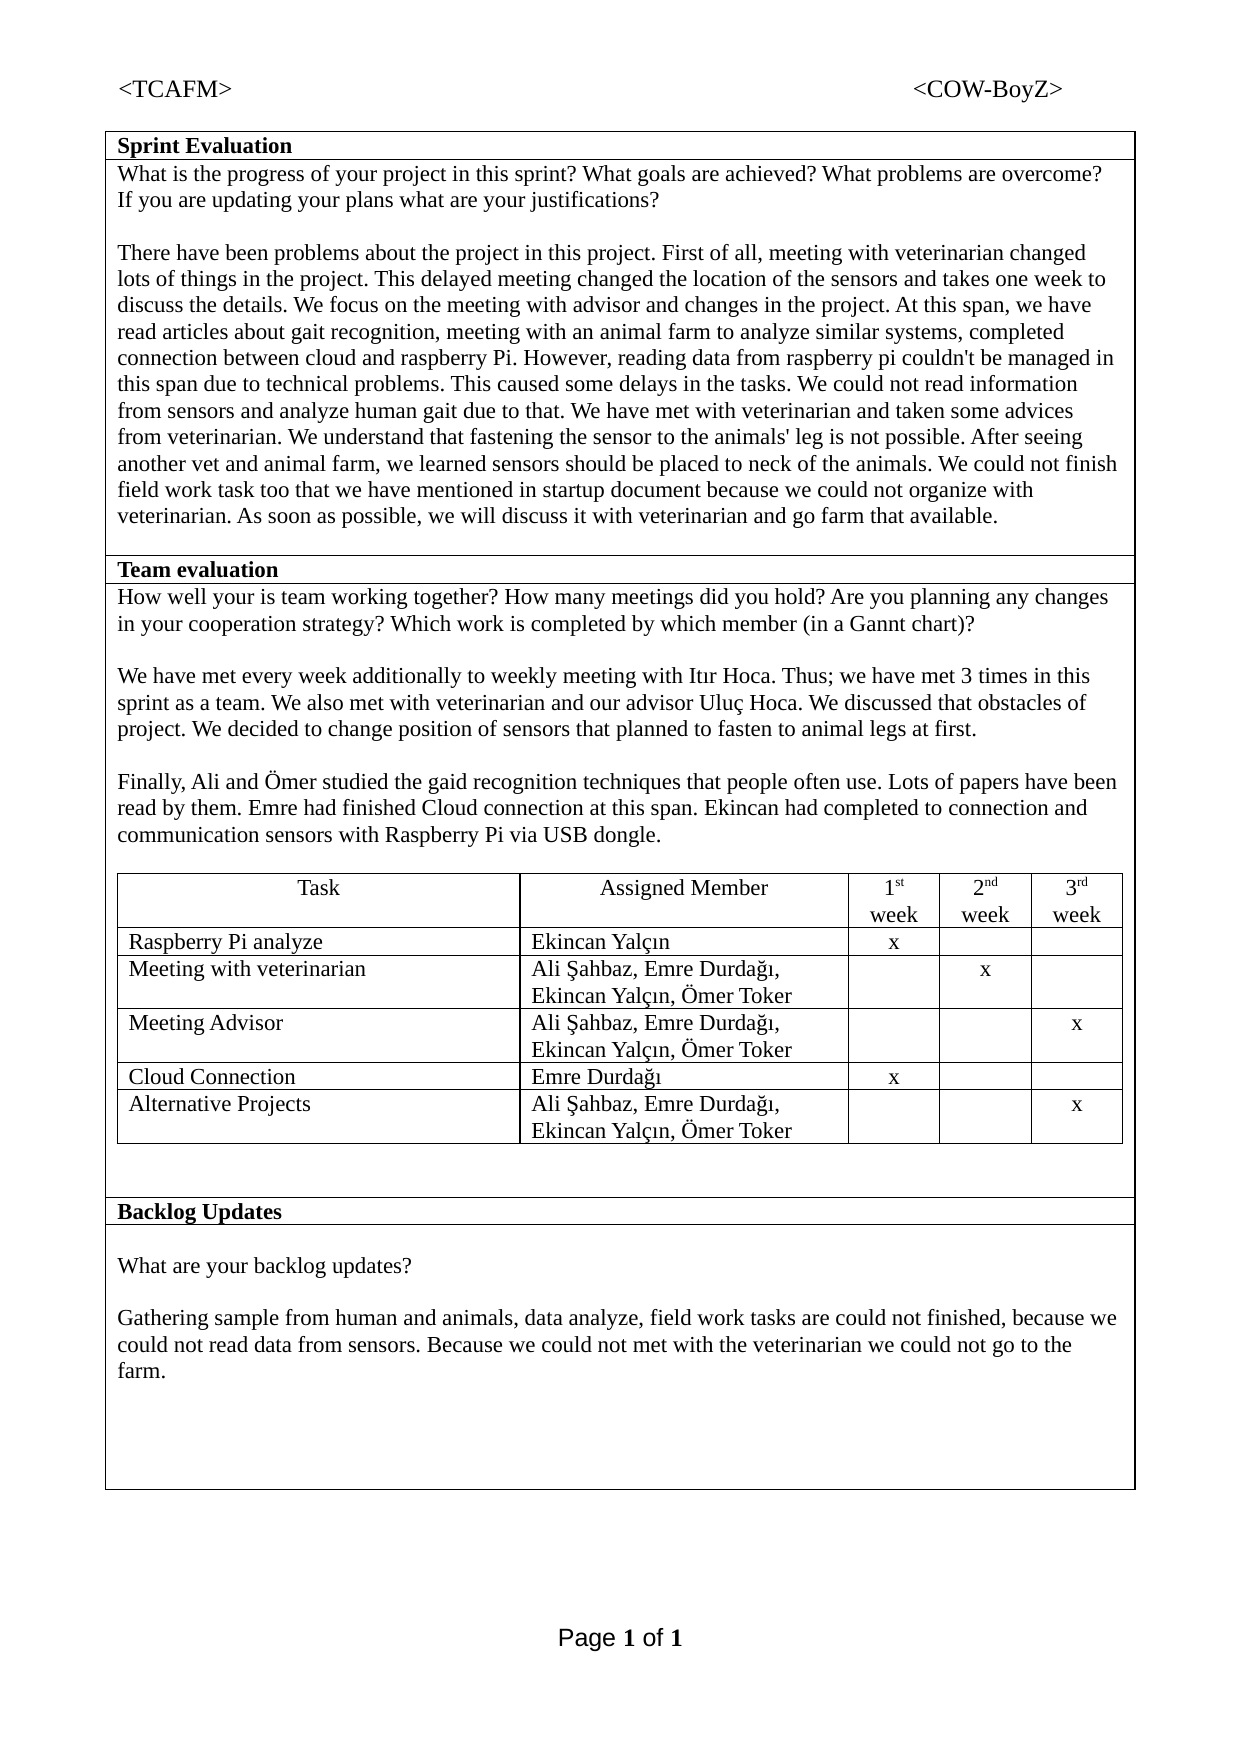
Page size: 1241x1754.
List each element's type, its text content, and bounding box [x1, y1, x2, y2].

table_cell What are your backlog updates? Gathering sample from human and animals, data analyze, field work tasks are could not finished, because we could not read data from sensors. Because we could not met with the veterinarian we could not go to the farm. [106, 1225, 1134, 1489]
table_cell [1032, 1063, 1122, 1089]
table_cell [849, 1090, 939, 1143]
table_cell [940, 1063, 1031, 1089]
table_header Task [118, 874, 519, 927]
table_cell Raspberry Pi analyze [118, 928, 519, 954]
table_cell x [1032, 1009, 1122, 1062]
table_cell x [849, 928, 939, 954]
table_cell Cloud Connection [118, 1063, 519, 1089]
table_cell Alternative Projects [118, 1090, 519, 1143]
table_cell Team evaluation [106, 556, 1134, 582]
table_header 3rd week [1032, 874, 1122, 927]
table_cell Ekincan Yalçın [521, 928, 848, 954]
table_cell [940, 1009, 1031, 1062]
table_cell x [1032, 1090, 1122, 1143]
table_cell [1032, 928, 1122, 954]
table_cell [940, 928, 1031, 954]
table_cell [849, 1009, 939, 1062]
table_cell x [940, 956, 1031, 1008]
table_cell [849, 956, 939, 1008]
table_cell Meeting with veterinarian [118, 956, 519, 1008]
table_cell [940, 1090, 1031, 1143]
table_cell x [849, 1063, 939, 1089]
table_cell What is the progress of your project in this sprint? What goals are achieved? What problems are overcome? If you are updating your plans what are your justifications? There have been problems about the project in this project. First of all, meeting with veterinarian changed lots of things in the project. This delayed meeting changed the location of the sensors and takes one week to discuss the details. We focus on the meeting with advisor and changes in the project. At this span, we have read articles about gait recognition, meeting with an animal farm to analyze similar systems, completed connection between cloud and raspberry Pi. However, reading data from raspberry pi couldn't be managed in this span due to technical problems. This caused some delays in the tasks. We could not read information from sensors and analyze human gait due to that. We have met with veterinarian and taken some advices from veterinarian. We understand that fastening the sensor to the animals' leg is not possible. After seeing another vet and animal farm, we learned sensors should be placed to neck of the animals. We could not finish field work task too that we have mentioned in startup document because we could not organize with veterinarian. As soon as possible, we will discuss it with veterinarian and go farm that available. [106, 160, 1134, 555]
table_header Sprint Evaluation [106, 132, 1134, 159]
table_header 1st week [849, 874, 939, 927]
table_cell Ali Şahbaz, Emre Durdağı, Ekincan Yalçın, Ömer Toker [521, 1090, 848, 1143]
table_cell Ali Şahbaz, Emre Durdağı, Ekincan Yalçın, Ömer Toker [521, 956, 848, 1008]
table_cell Emre Durdağı [521, 1063, 848, 1089]
table_cell Backlog Updates [106, 1198, 1134, 1224]
table_header 2nd week [940, 874, 1031, 927]
table_cell Meeting Advisor [118, 1009, 519, 1062]
table_cell How well your is team working together? How many meetings did you hold? Are you planning any changes in your cooperation strategy? Which work is completed by which member (in a Gannt chart)? We have met every week additionally to weekly meeting with Itır Hoca. Thus; we have met 3 times in this sprint as a team. We also met with veterinarian and our advisor Uluç Hoca. We discussed that obstacles of project. We decided to change position of sensors that planned to fasten to animal legs at first. Finally, Ali and Ömer studied the gaid recognition techniques that people often use. Lots of papers have been read by them. Emre had finished Cloud connection at this span. Ekincan had completed to connection and communication sensors with Raspberry Pi via USB dongle. [106, 584, 1134, 1197]
table_header Assigned Member [521, 874, 848, 927]
table_cell [1032, 956, 1122, 1008]
table_cell Ali Şahbaz, Emre Durdağı, Ekincan Yalçın, Ömer Toker [521, 1009, 848, 1062]
